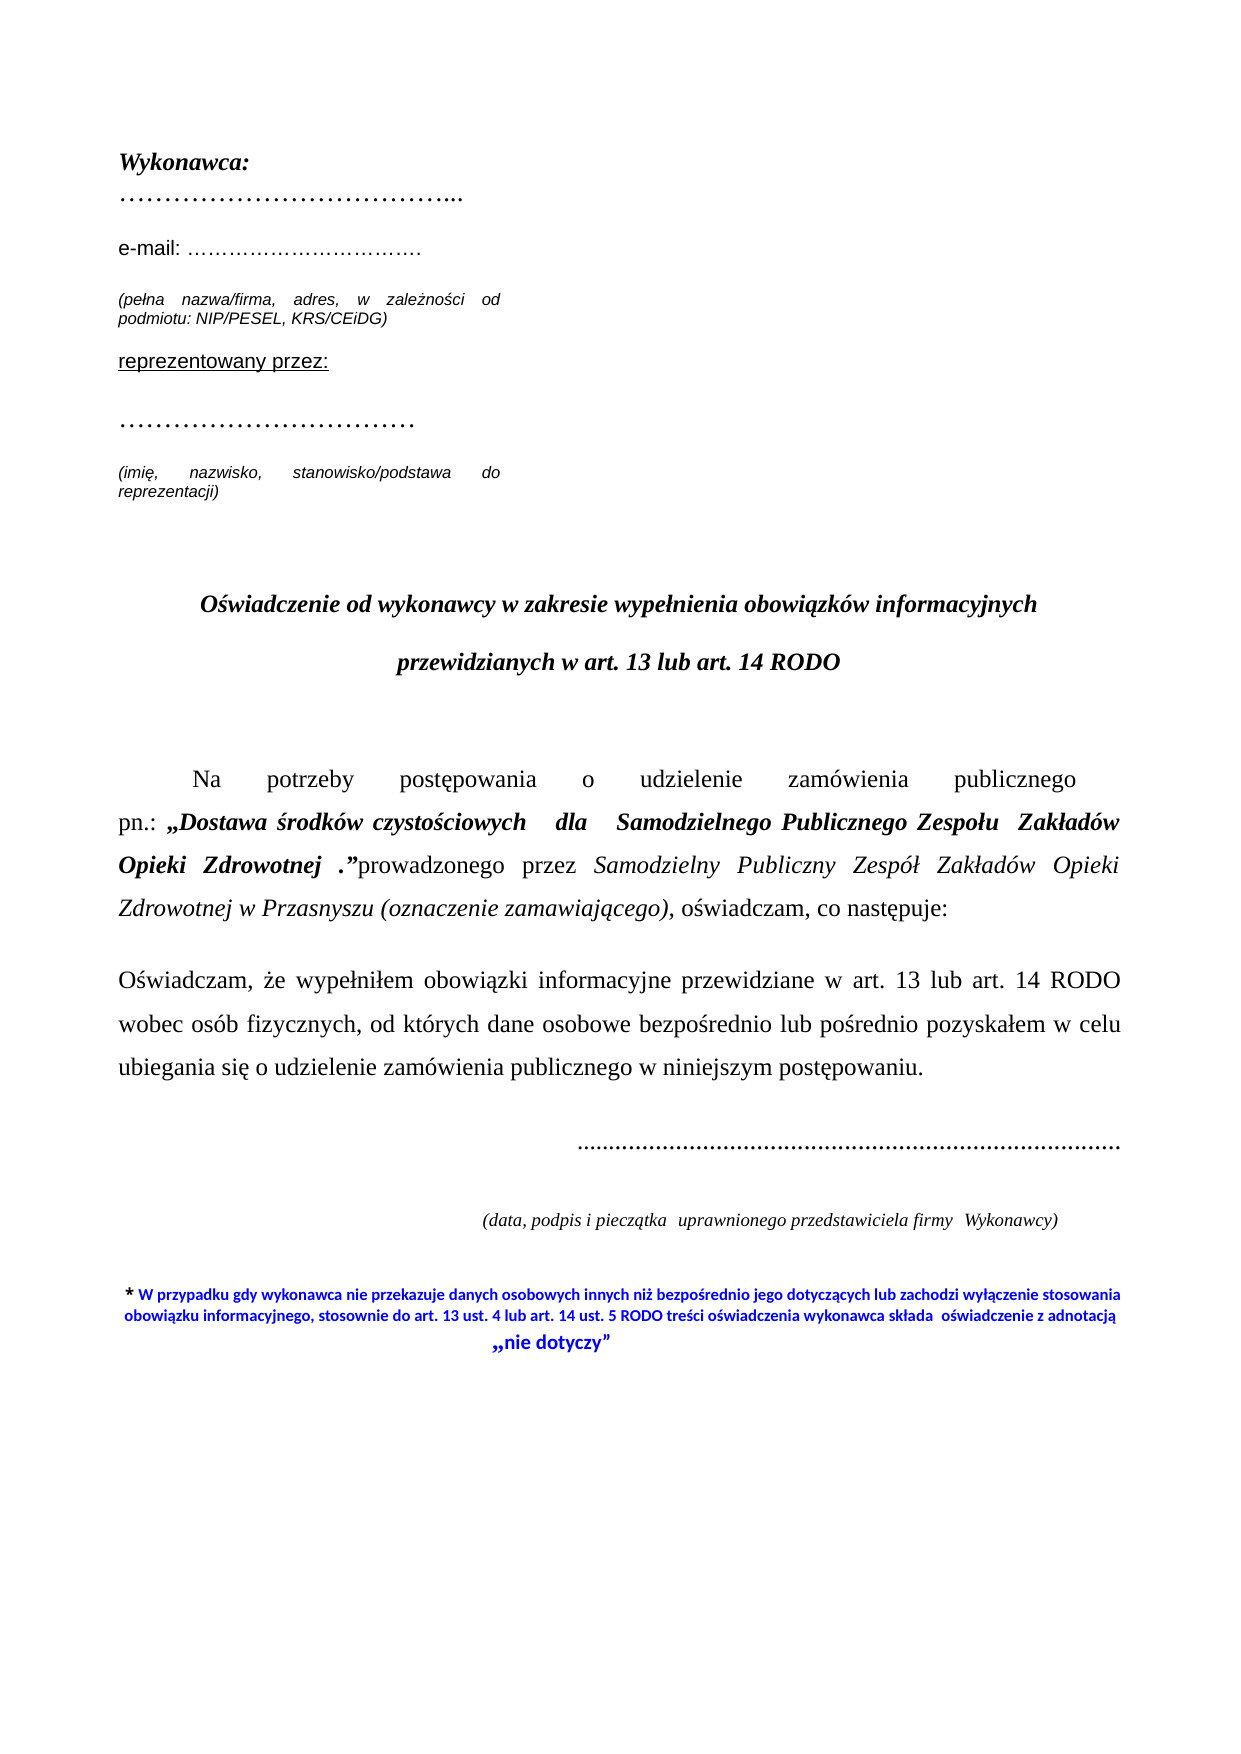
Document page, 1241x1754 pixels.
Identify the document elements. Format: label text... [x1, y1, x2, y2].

text ………………………………... [118, 176, 502, 207]
text e-mail: ……………………………. [118, 236, 502, 260]
text Oświadczam, że wypełniłem obowiązki informacyjne przewidziane w art. 13 lub art. 14 RODO wobec osób fizycznych, od których dane osobowe bezpośrednio lub pośrednio pozyskałem w celu ubiegania się o udzielenie zamówienia publicznego w niniejszym postępowaniu. [118, 966, 1122, 1081]
text * W przypadku gdy wykonawca nie przekazuje danych osobowych innych niż bezpośrednio jego dotyczących lub zachodzi wyłączenie stosowania obowiązku informacyjnego, stosownie do art. 13 ust. 4 lub art. 14 ust. 5 RODO treści oświadczenia wykonawca składa oświadczenie z adnotacją „nie dotyczy” [118, 1277, 1122, 1354]
text …………………………… [118, 402, 502, 433]
text (pełna nazwa/firma, adres, w zależności od podmiotu: NIP/PESEL, KRS/CEiDG) [118, 290, 502, 328]
text reprezentowany przez: [118, 349, 1122, 373]
text Oświadczenie od wykonawcy w zakresie wypełnienia obowiązków informacyjnych [118, 589, 1122, 618]
text ................................................................................. [118, 1124, 1122, 1156]
text (imię, nazwisko, stanowisko/podstawa do reprezentacji) [118, 463, 502, 501]
text Na potrzeby postępowania o udzielenie zamówienia publicznego pn.: „Dostawa środków czystościowych dla Samodzielnego Publicznego Zespołu Zakładów Opieki Zdrowotnej .”prowadzonego przez Samodzielny Publiczny Zespół Zakładów Opieki Zdrowotnej w Przasnyszu (oznaczenie zamawiającego), oświadczam, co następuje: [118, 764, 1122, 922]
text Wykonawca: [118, 147, 1122, 176]
text przewidzianych w art. 13 lub art. 14 RODO [118, 647, 1122, 676]
text (data, podpis i pieczątka uprawnionego przedstawiciela firmy Wykonawcy) [118, 1201, 1122, 1232]
